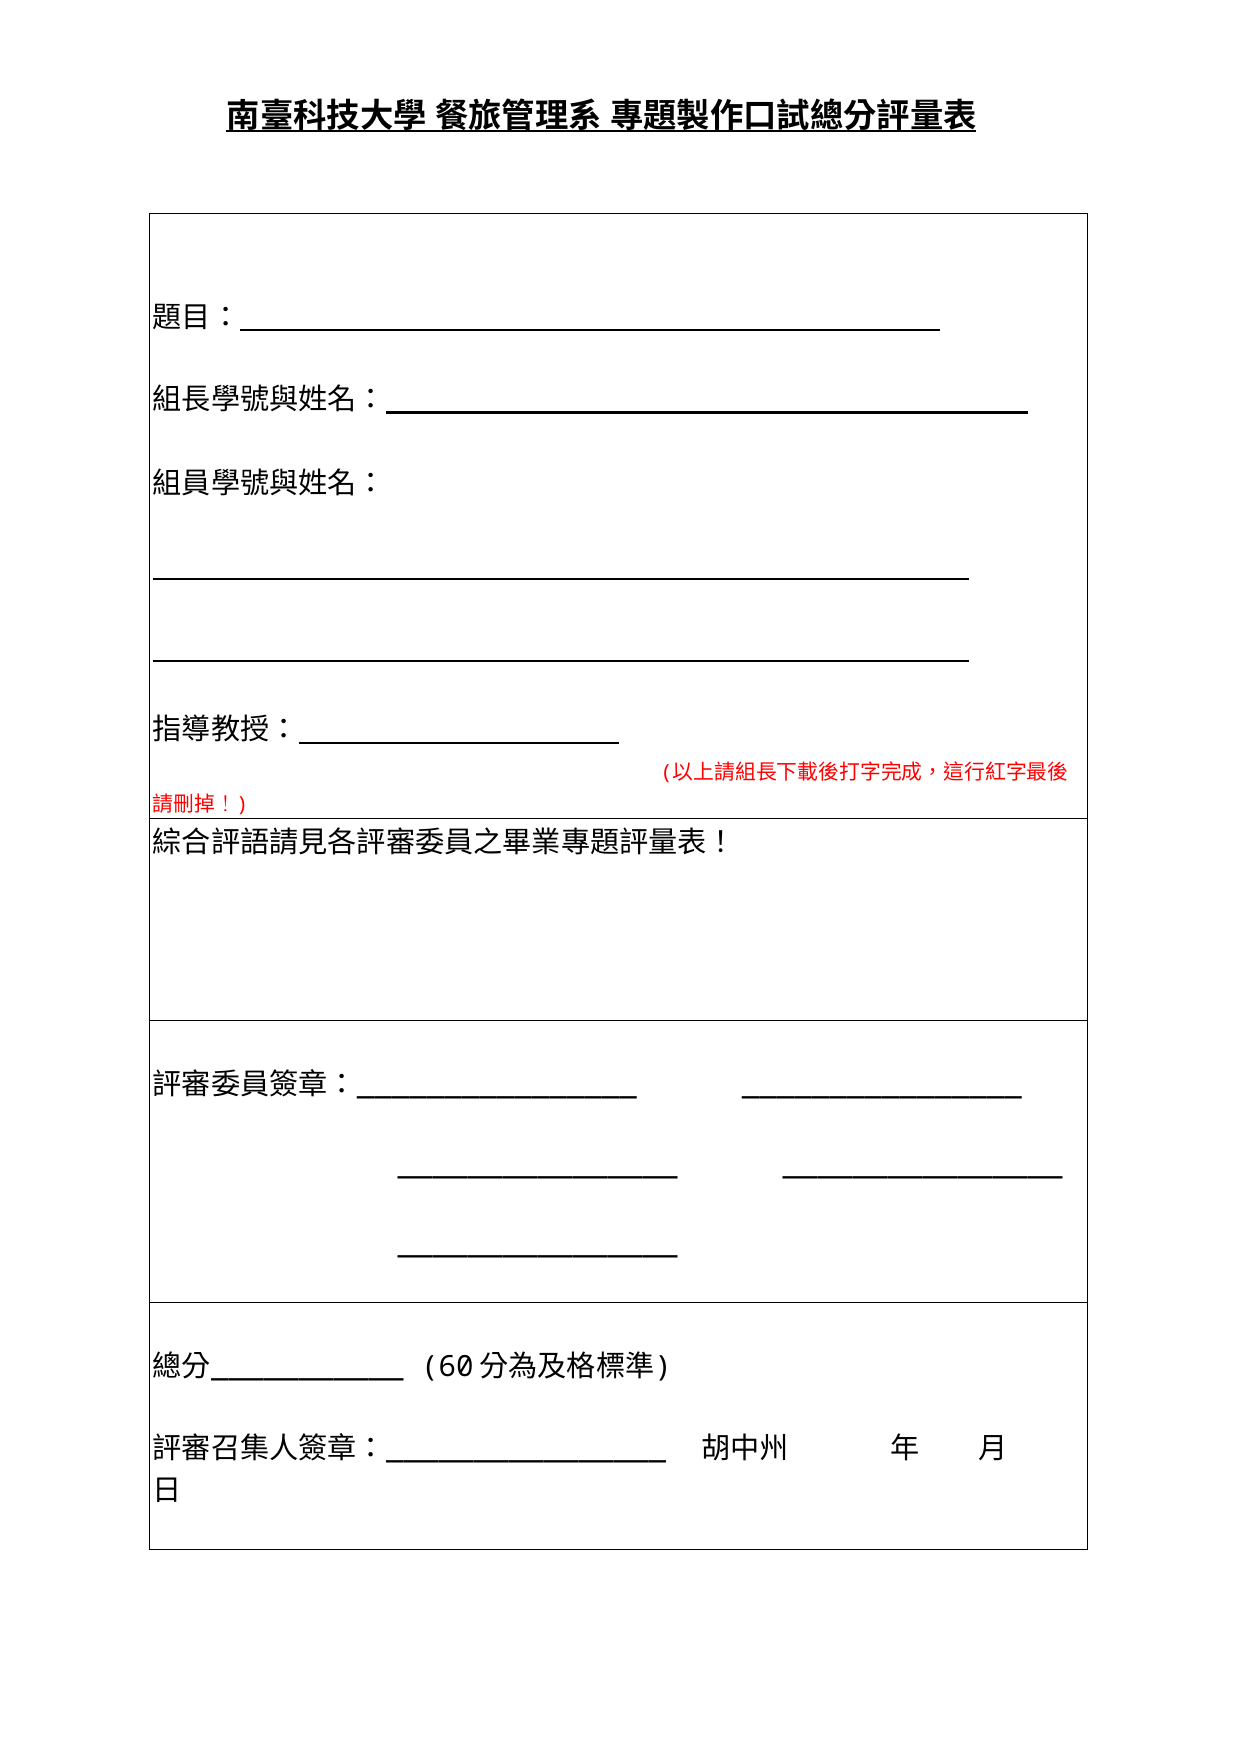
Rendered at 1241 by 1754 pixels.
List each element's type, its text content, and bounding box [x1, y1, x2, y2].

table_cell 總分___________ (60分為及格標準) 評審召集人簽章：________________ 胡中州 年 月 日 [150, 1303, 1087, 1549]
table_header 題目： 組長學號與姓名： 組員學號與姓名： 指導教授： (以上請組長下載後打字完成，這行紅字最後請刪掉！) [150, 214, 1087, 818]
table_cell 評審委員簽章：________________ ________________ ________________ ________________ ________________ [150, 1021, 1087, 1302]
table_cell 綜合評語請見各評審委員之畢業專題評量表！ [150, 819, 1087, 1020]
